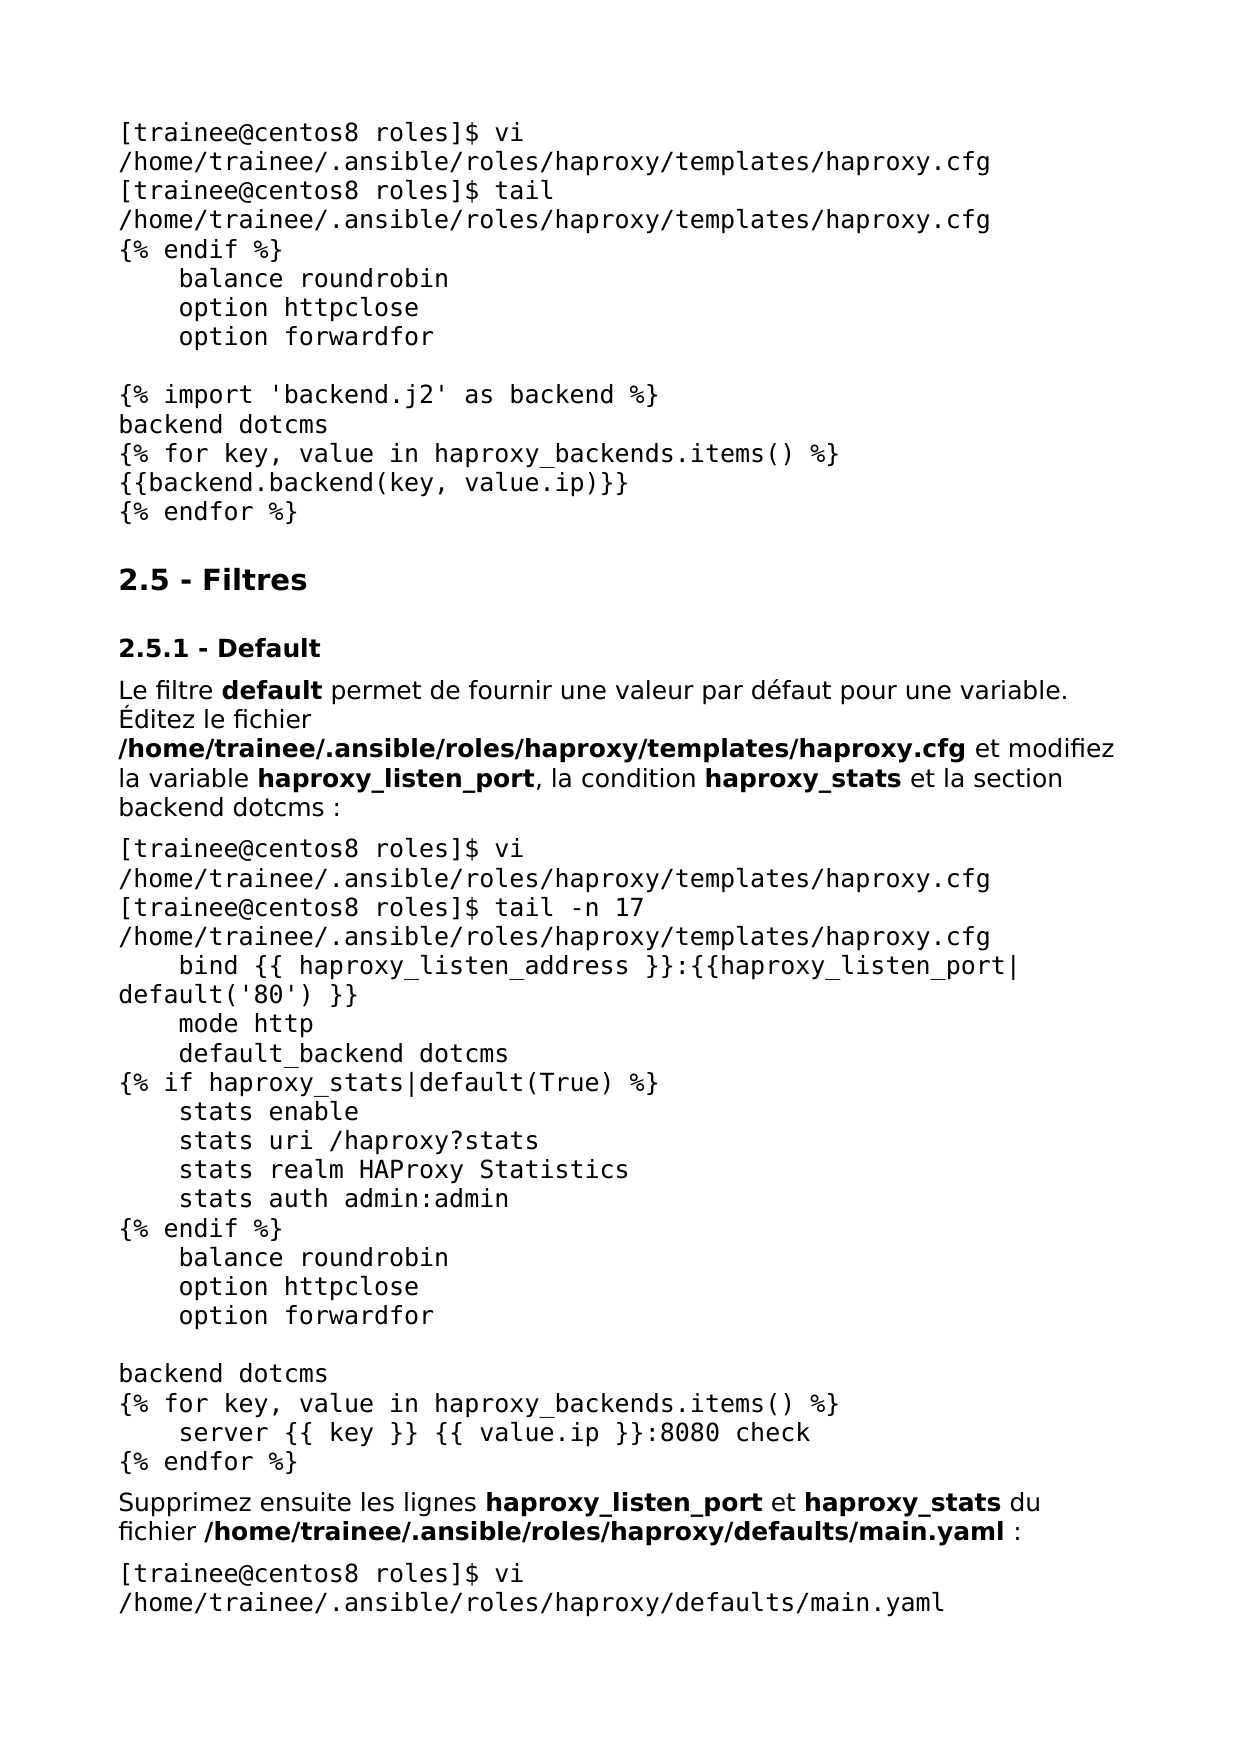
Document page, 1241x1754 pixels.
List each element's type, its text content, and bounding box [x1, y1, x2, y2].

text [trainee@centos8 roles]$ vi /home/trainee/.ansible/roles/haproxy/defaults/main.yaml [118, 1559, 1122, 1617]
text [trainee@centos8 roles]$ vi /home/trainee/.ansible/roles/haproxy/templates/haproxy.cfg [trainee@centos8 roles]$ tail -n 17 /home/trainee/.ansible/roles/haproxy/templates/haproxy.cfg bind {{ haproxy_listen_address }}:{{haproxy_listen_port|default('80') }} mode http default_backend dotcms {% if haproxy_stats|default(True) %} stats enable stats uri /haproxy?stats stats realm HAProxy Statistics stats auth admin:admin {% endif %} balance roundrobin option httpclose option forwardfor backend dotcms {% for key, value in haproxy_backends.items() %} server {{ key }} {{ value.ip }}:8080 check {% endfor %} [118, 835, 1122, 1476]
text [trainee@centos8 roles]$ vi /home/trainee/.ansible/roles/haproxy/templates/haproxy.cfg [trainee@centos8 roles]$ tail /home/trainee/.ansible/roles/haproxy/templates/haproxy.cfg {% endif %} balance roundrobin option httpclose option forwardfor {% import 'backend.j2' as backend %} backend dotcms {% for key, value in haproxy_backends.items() %} {{backend.backend(key, value.ip)}} {% endfor %} [118, 118, 1122, 526]
text Le filtre default permet de fournir une valeur par défaut pour une variable. Éditez le fichier /home/trainee/.ansible/roles/haproxy/templates/haproxy.cfg et modifiez la variable haproxy_listen_port, la condition haproxy_stats et la section backend dotcms : [118, 676, 1122, 822]
text Supprimez ensuite les lignes haproxy_listen_port et haproxy_stats du fichier /home/trainee/.ansible/roles/haproxy/defaults/main.yaml : [118, 1488, 1122, 1546]
subtitle 2.5.1 - Default [118, 635, 1122, 664]
subtitle 2.5 - Filtres [118, 563, 1122, 597]
